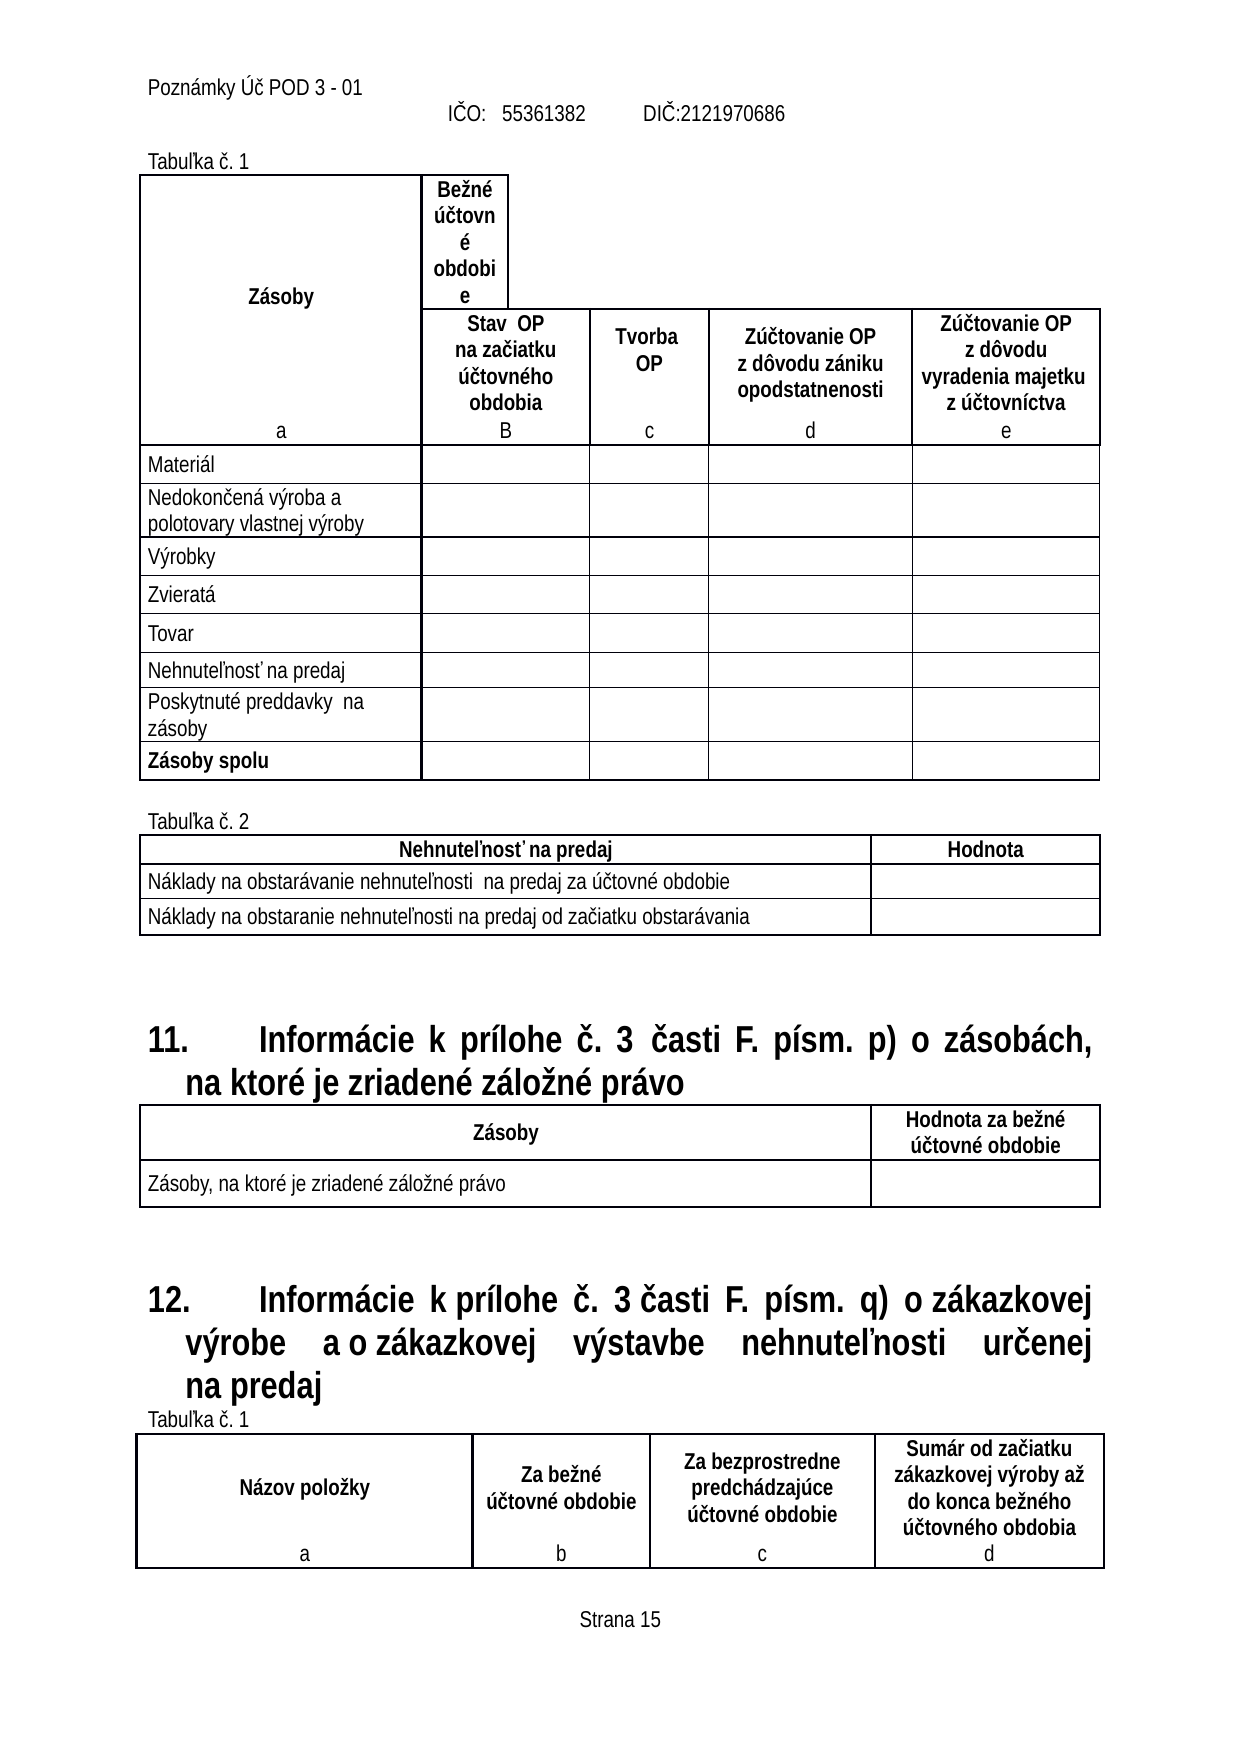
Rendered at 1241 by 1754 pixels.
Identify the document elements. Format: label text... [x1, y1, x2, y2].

table_cell Nehnuteľnosť na predaj [141, 653, 420, 687]
table_cell [423, 688, 589, 741]
table_cell [872, 1161, 1099, 1206]
table_cell [709, 742, 912, 779]
table_cell [913, 742, 1099, 779]
table_cell [423, 576, 589, 613]
table_cell [590, 484, 708, 536]
table_cell [709, 688, 912, 741]
table_cell Tvorba OP [591, 310, 708, 415]
table_cell a [141, 415, 420, 444]
table_cell [590, 446, 708, 483]
table_cell Náklady na obstarávanie nehnuteľnosti na predaj za účtovné obdobie [141, 865, 870, 898]
table_header Bežné účtovné obdobie [423, 176, 507, 308]
table_cell Zúčtovanie OP z dôvodu zániku opodstatnenosti [710, 310, 911, 415]
table_cell a [138, 1540, 471, 1567]
table_cell [423, 538, 589, 575]
table_cell [709, 653, 912, 687]
table_cell [709, 614, 912, 652]
table_cell c [651, 1540, 874, 1567]
table_cell [590, 614, 708, 652]
table_cell [709, 576, 912, 613]
table_cell [872, 865, 1099, 898]
table_cell [913, 614, 1099, 652]
table_header Hodnota [872, 836, 1099, 863]
table_header [709, 174, 912, 308]
table_cell [913, 688, 1099, 741]
table_cell [709, 446, 912, 483]
table_cell [423, 742, 589, 779]
table_cell Materiál [141, 446, 420, 483]
table_cell B [423, 415, 589, 444]
table_cell Zásoby, na ktoré je zriadené záložné právo [141, 1161, 870, 1206]
table_cell d [710, 415, 911, 444]
table_cell Zúčtovanie OP z dôvodu vyradenia majetku z účtovníctva [913, 310, 1099, 415]
table_cell [423, 653, 589, 687]
table_header Nehnuteľnosť na predaj [141, 836, 870, 863]
table_cell [913, 538, 1099, 575]
table_header Sumár od začiatku zákazkovej výroby až do konca bežného účtovného obdobia [876, 1435, 1103, 1540]
table_header Názov položky [138, 1435, 471, 1540]
table_cell [590, 688, 708, 741]
table_cell [423, 614, 589, 652]
table_cell [709, 484, 912, 536]
table_cell [872, 899, 1099, 933]
table_cell Výrobky [141, 538, 420, 575]
table_cell d [876, 1540, 1103, 1567]
table_cell Tovar [141, 614, 420, 652]
table_cell c [591, 415, 708, 444]
table_cell Nedokončená výroba a polotovary vlastnej výroby [141, 484, 420, 536]
table_header Zásoby [141, 1106, 870, 1158]
table_cell [913, 446, 1099, 483]
table_cell [913, 576, 1099, 613]
table_cell [913, 484, 1099, 536]
table_cell [423, 484, 589, 536]
table_header [912, 174, 1100, 308]
table_cell b [474, 1540, 649, 1567]
table_cell [423, 446, 589, 483]
table_cell Stav OP na začiatku účtovného obdobia [423, 310, 589, 415]
table_cell [590, 742, 708, 779]
table_header Zásoby [141, 176, 420, 415]
table_cell Poskytnuté preddavky na zásoby [141, 688, 420, 741]
table_cell [590, 576, 708, 613]
text Tabuľka č. 2 [148, 808, 1092, 834]
table_cell Náklady na obstaranie nehnuteľnosti na predaj od začiatku obstarávania [141, 899, 870, 933]
table_header Za bežné účtovné obdobie [474, 1435, 649, 1540]
table_cell Zvieratá [141, 576, 420, 613]
table_cell [590, 653, 708, 687]
text Tabuľka č. 1 [148, 148, 1092, 174]
title Informácie k prílohe č. 3 časti F. písm. p) o zásobách, na ktoré je zriadené záložné právo [148, 1018, 1092, 1104]
table_cell Zásoby spolu [141, 742, 420, 779]
table_header [590, 174, 708, 308]
table_header Hodnota za bežné účtovné obdobie [872, 1106, 1099, 1158]
title Informácie k prílohe č. 3 časti F. písm. q) o zákazkovej výrobe a o zákazkovej výstavbe nehnuteľnosti určenej na predaj [148, 1277, 1092, 1406]
table_header Za bezprostredne predchádzajúce účtovné obdobie [651, 1435, 874, 1540]
table_cell e [913, 415, 1099, 444]
table_header [509, 174, 590, 308]
table_cell [913, 653, 1099, 687]
text Tabuľka č. 1 [148, 1406, 1092, 1433]
table_cell [709, 538, 912, 575]
table_cell [590, 538, 708, 575]
